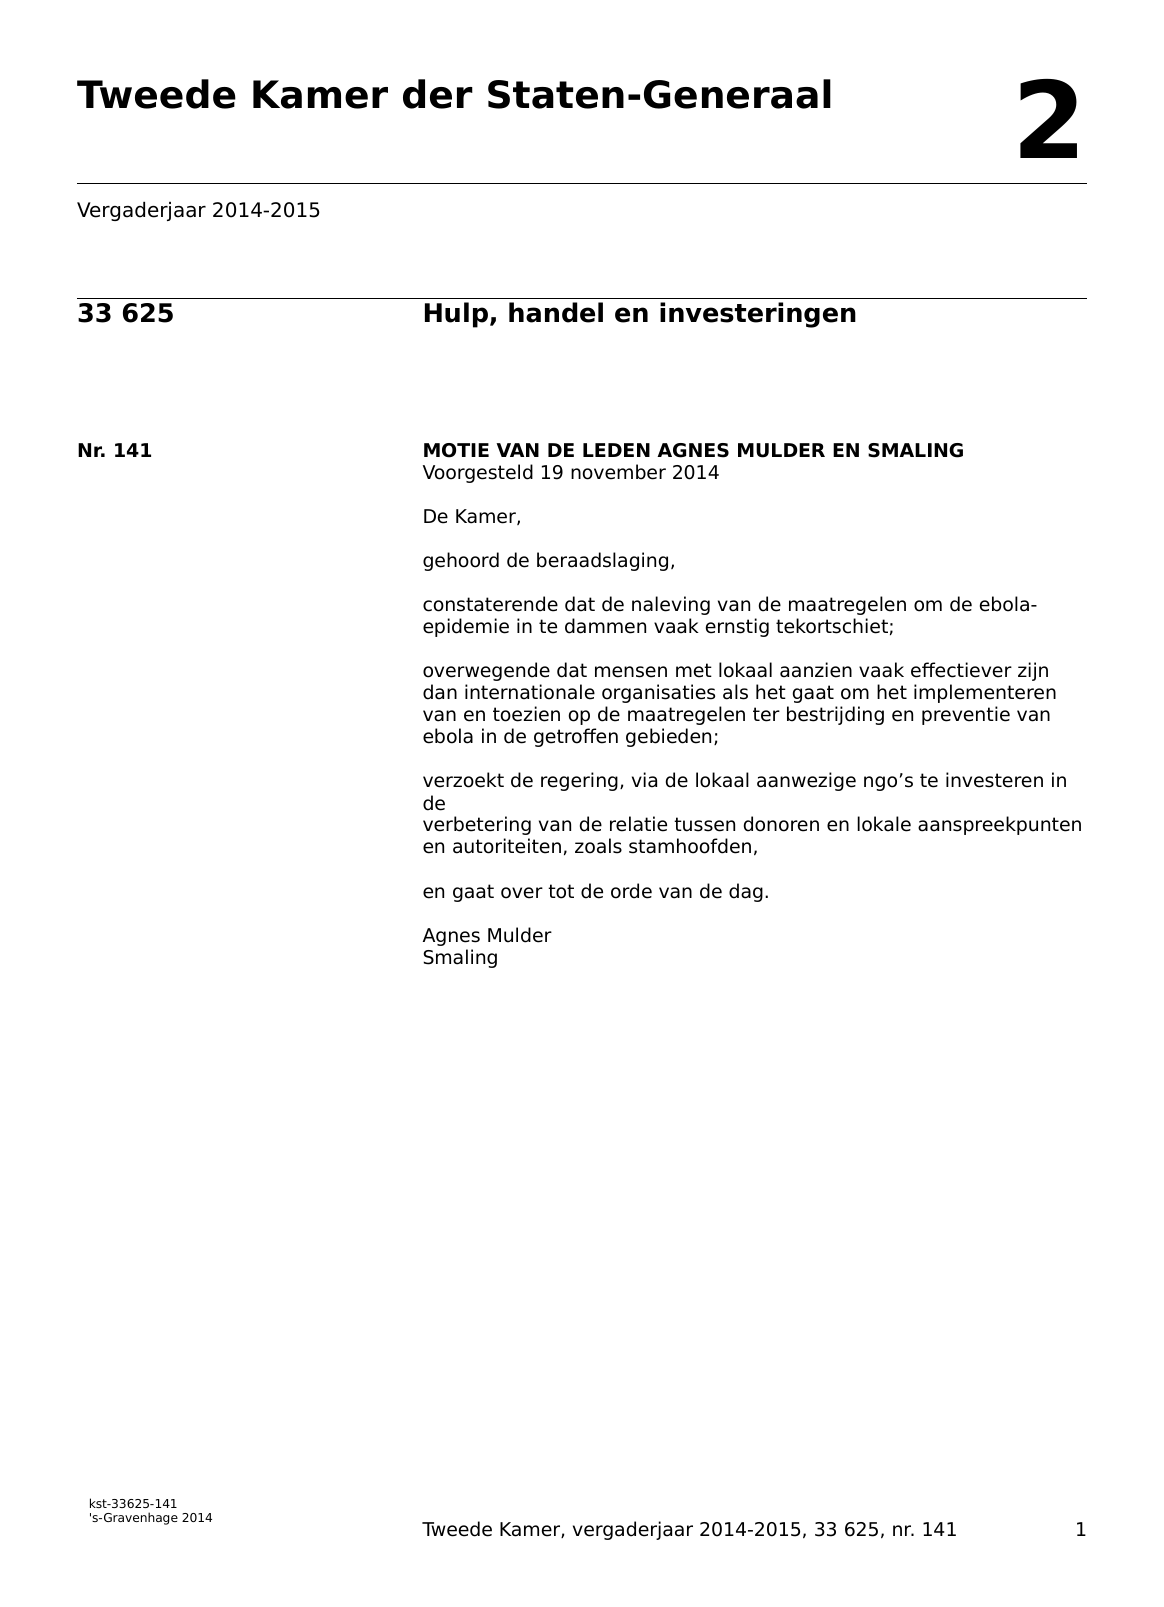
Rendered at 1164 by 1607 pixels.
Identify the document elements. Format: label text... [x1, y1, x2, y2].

table_header Tweede Kamer der Staten-Generaal [77, 59, 886, 183]
text gehoord de beraadslaging, [422, 550, 1087, 572]
text Voorgesteld 19 november 2014 [422, 462, 1087, 484]
subtitle Nr. 141 MOTIE VAN DE LEDEN AGNES MULDER EN SMALING [77, 440, 1087, 462]
text verbetering van de relatie tussen donoren en lokale aanspreekpunten en autoriteiten, zoals stamhoofden, [422, 814, 1087, 858]
table_cell Vergaderjaar 2014-2015 [77, 184, 1087, 298]
text verzoekt de regering, via de lokaal aanwezige ngo’s te investeren in de [422, 770, 1087, 814]
subtitle 33 625 Hulp, handel en investeringen [77, 299, 1087, 329]
text overwegende dat mensen met lokaal aanzien vaak effectiever zijn dan internationale organisaties als het gaat om het implementeren van en toezien op de maatregelen ter bestrijding en preventie van ebola in de getroffen gebieden; [422, 660, 1087, 748]
text De Kamer, [422, 506, 1087, 528]
text en gaat over tot de orde van de dag. [422, 881, 1087, 902]
text 's-Gravenhage 2014 [88, 1511, 323, 1525]
text constaterende dat de naleving van de maatregelen om de ebola-epidemie in te dammen vaak ernstig tekortschiet; [422, 594, 1087, 638]
table_header 2 [886, 59, 1087, 183]
text Smaling [422, 947, 1087, 969]
text kst-33625-141 [88, 1497, 323, 1511]
text Agnes Mulder [422, 925, 1087, 947]
